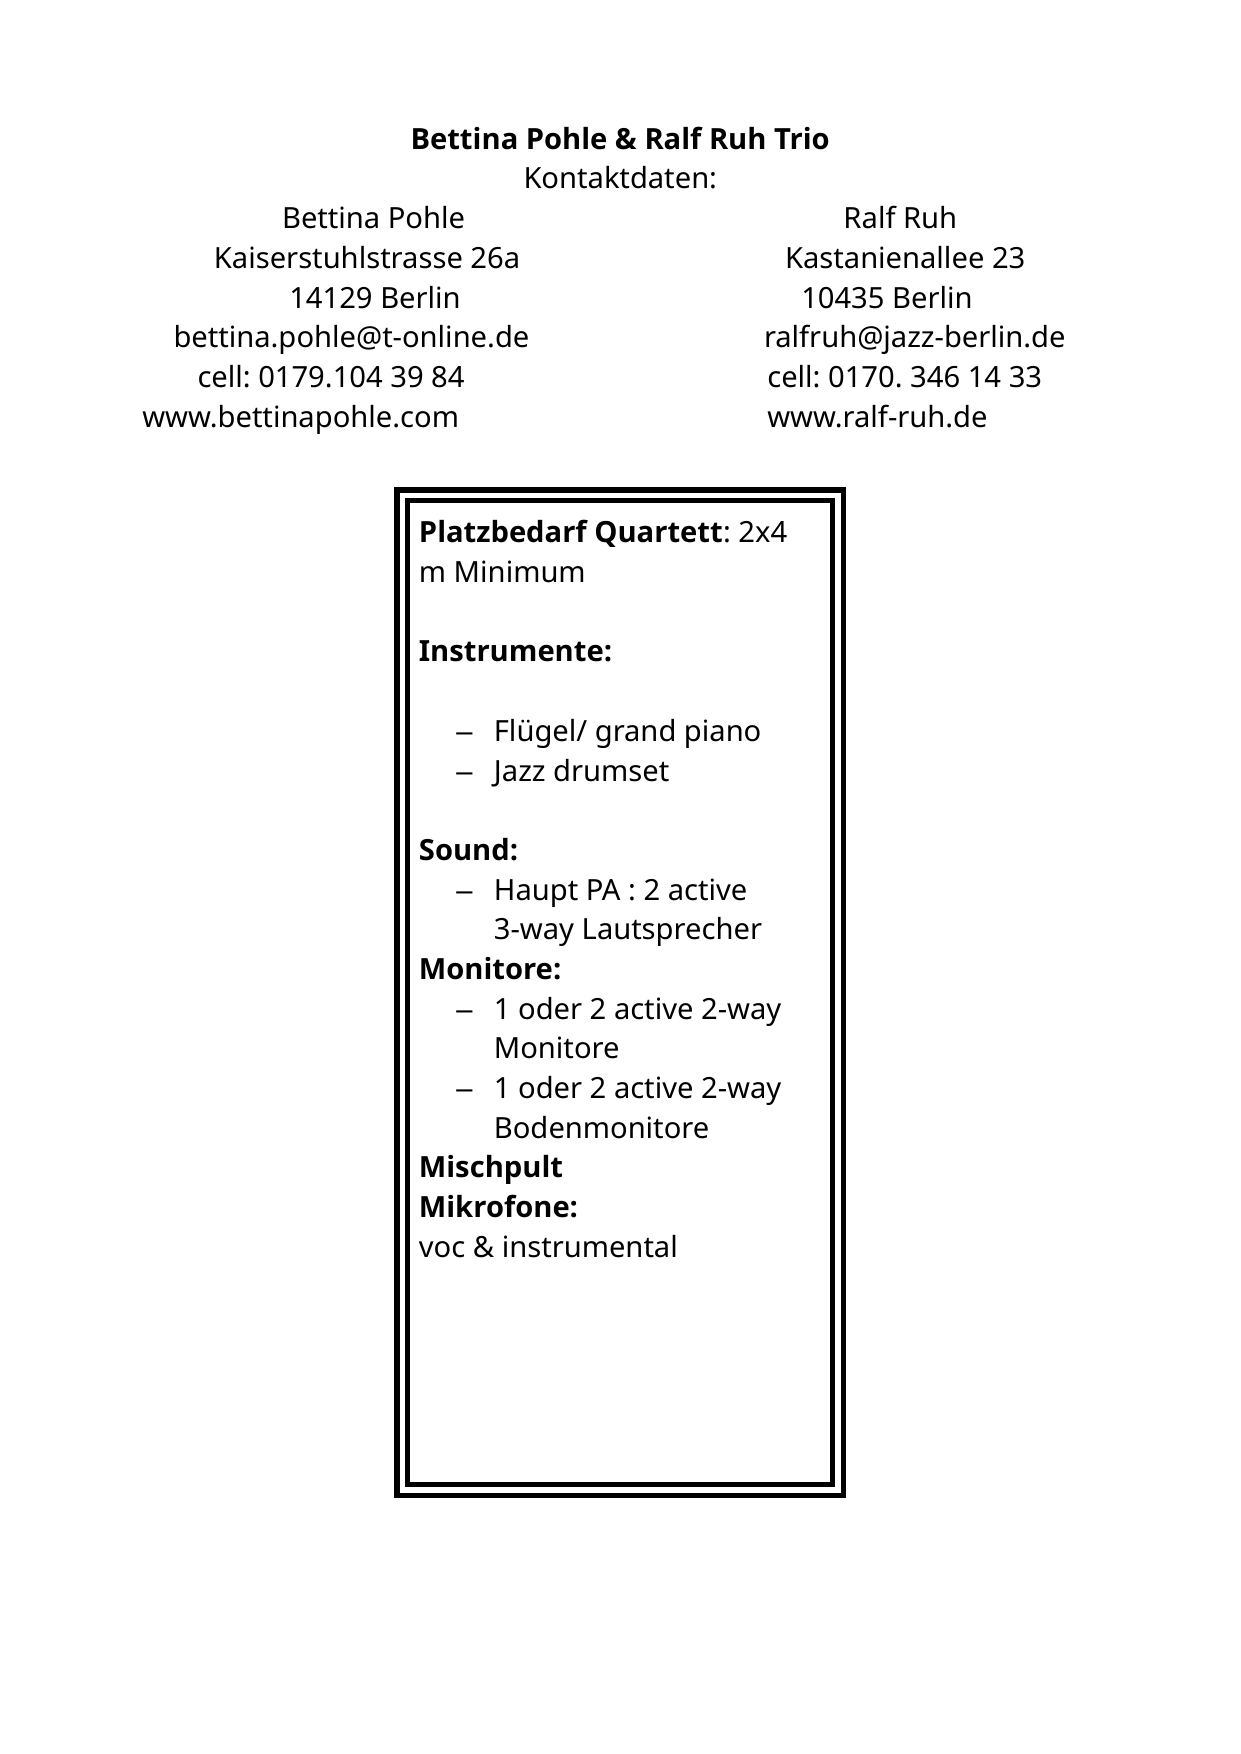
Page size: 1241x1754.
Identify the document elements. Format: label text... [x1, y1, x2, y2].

list 1 oder 2 active 2-way Bodenmonitore [456, 1067, 821, 1147]
list 3-way Lautsprecher [456, 908, 821, 948]
text Platzbedarf Quartett: 2x4 m Minimum [419, 512, 821, 591]
list Haupt PA : 2 active [456, 869, 821, 908]
text bettina.pohle@t-online.de ralfruh@jazz-berlin.de [118, 317, 1122, 356]
list 1 oder 2 active 2-way Monitore [456, 988, 821, 1067]
text Kaiserstuhlstrasse 26a Kastanienallee 23 [118, 237, 1122, 277]
text Mikrofone: [419, 1186, 821, 1226]
text Bettina Pohle Ralf Ruh [118, 197, 1122, 237]
text Kontaktdaten: [118, 158, 1122, 197]
text cell: 0179.104 39 84 cell: 0170. 346 14 33 www.bettinapohle.com www.ralf-ruh.de [118, 356, 1122, 475]
list Flügel/ grand piano [456, 710, 821, 750]
text 14129 Berlin 10435 Berlin [118, 277, 1122, 317]
text Instrumente: [419, 631, 821, 670]
text Sound: [419, 829, 821, 869]
text Mischpult [419, 1147, 821, 1186]
list Jazz drumset [456, 750, 821, 789]
text Monitore: [419, 948, 821, 988]
text voc & instrumental [419, 1226, 821, 1266]
text Bettina Pohle & Ralf Ruh Trio [118, 118, 1122, 158]
